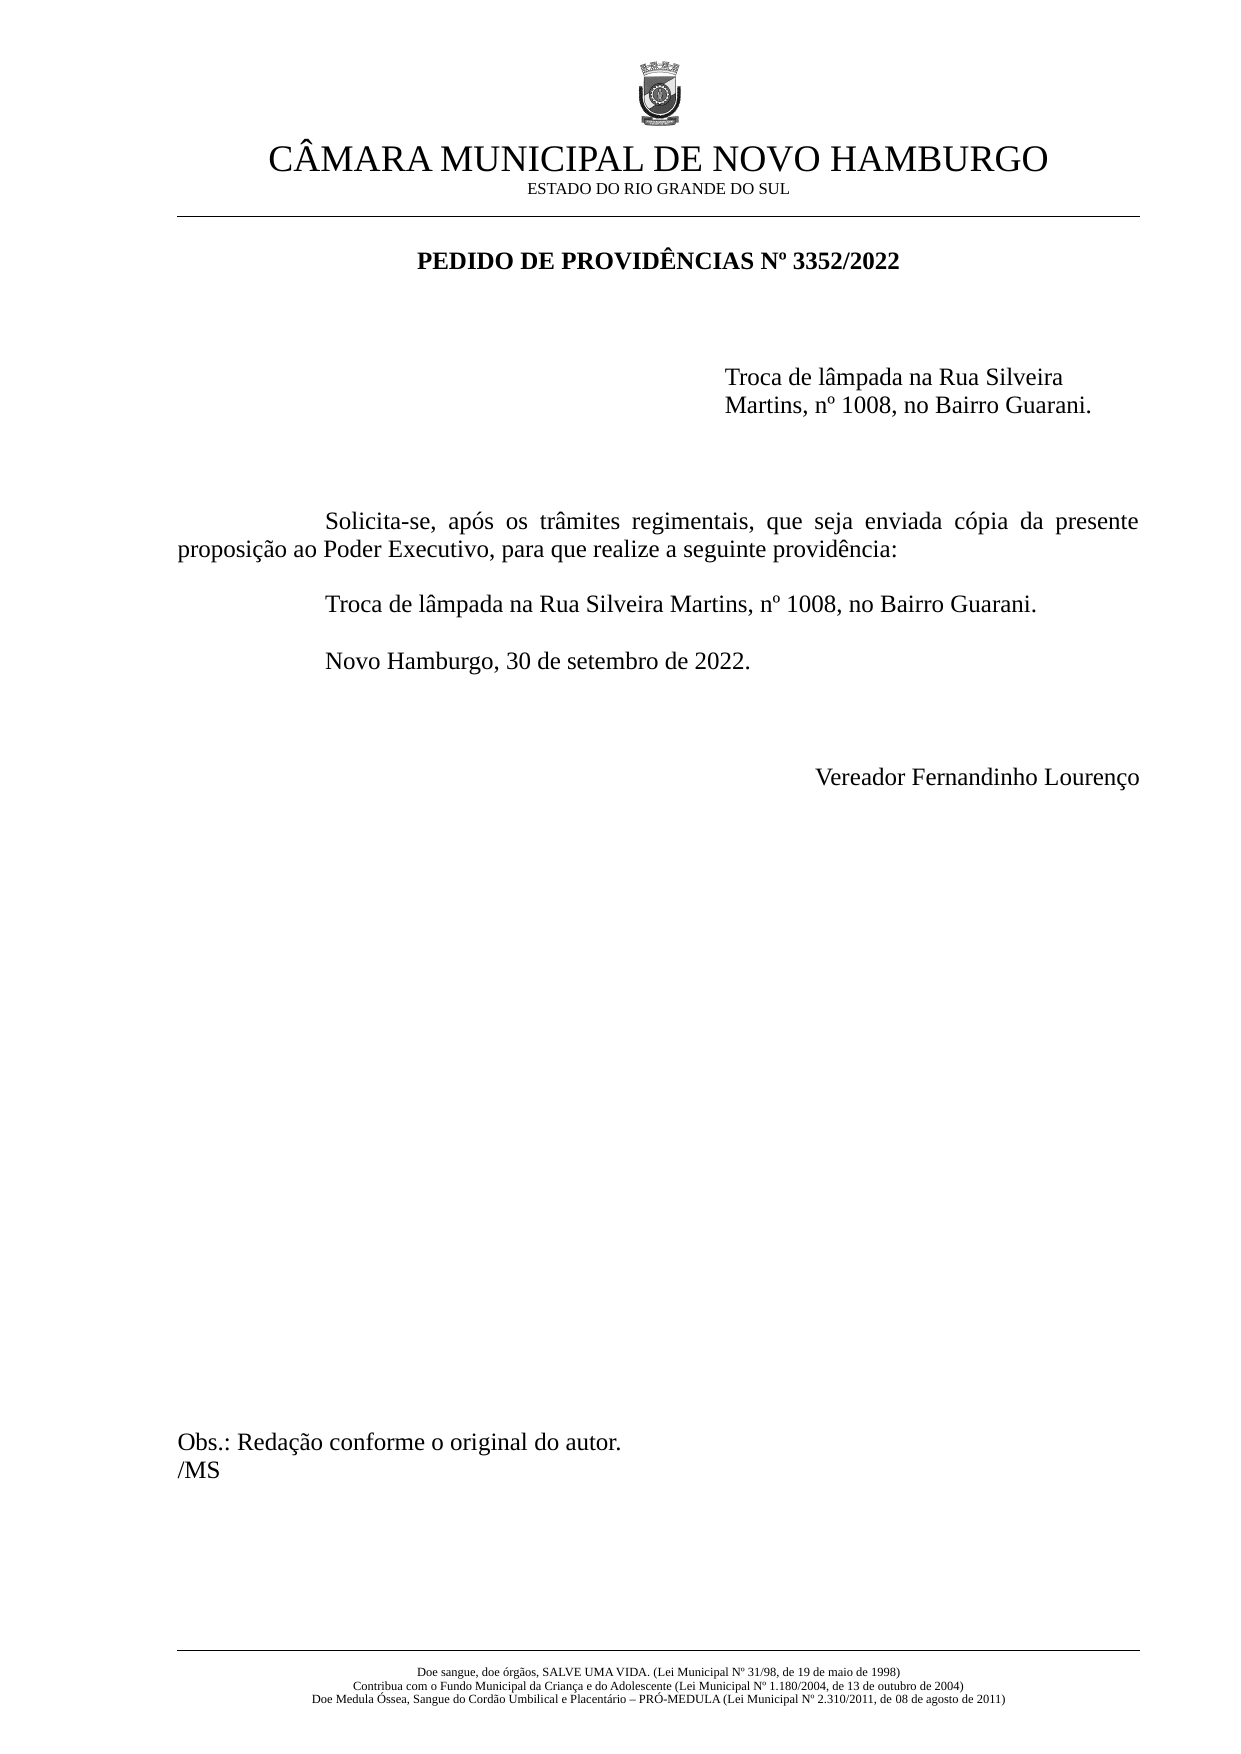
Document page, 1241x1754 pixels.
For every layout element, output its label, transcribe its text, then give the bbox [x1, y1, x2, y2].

list Troca de lâmpada na Rua Silveira Martins, nº 1008, no Bairro Guarani. [687, 363, 1140, 418]
text Vereador Fernandinho Lourenço [649, 763, 1140, 791]
text Obs.: Redação conforme o original do autor. [177, 1428, 1140, 1456]
text Solicita-se, após os trâmites regimentais, que seja enviada cópia da presente proposição ao Poder Executivo, para que realize a seguinte providência: [177, 507, 1140, 562]
text PEDIDO DE PROVIDÊNCIAS Nº 3352/2022 [177, 247, 1140, 274]
text Novo Hamburgo, 30 de setembro de 2022. [177, 647, 1140, 675]
text /MS [177, 1456, 1140, 1484]
list Troca de lâmpada na Rua Silveira Martins, nº 1008, no Bairro Guarani. [177, 590, 1140, 618]
